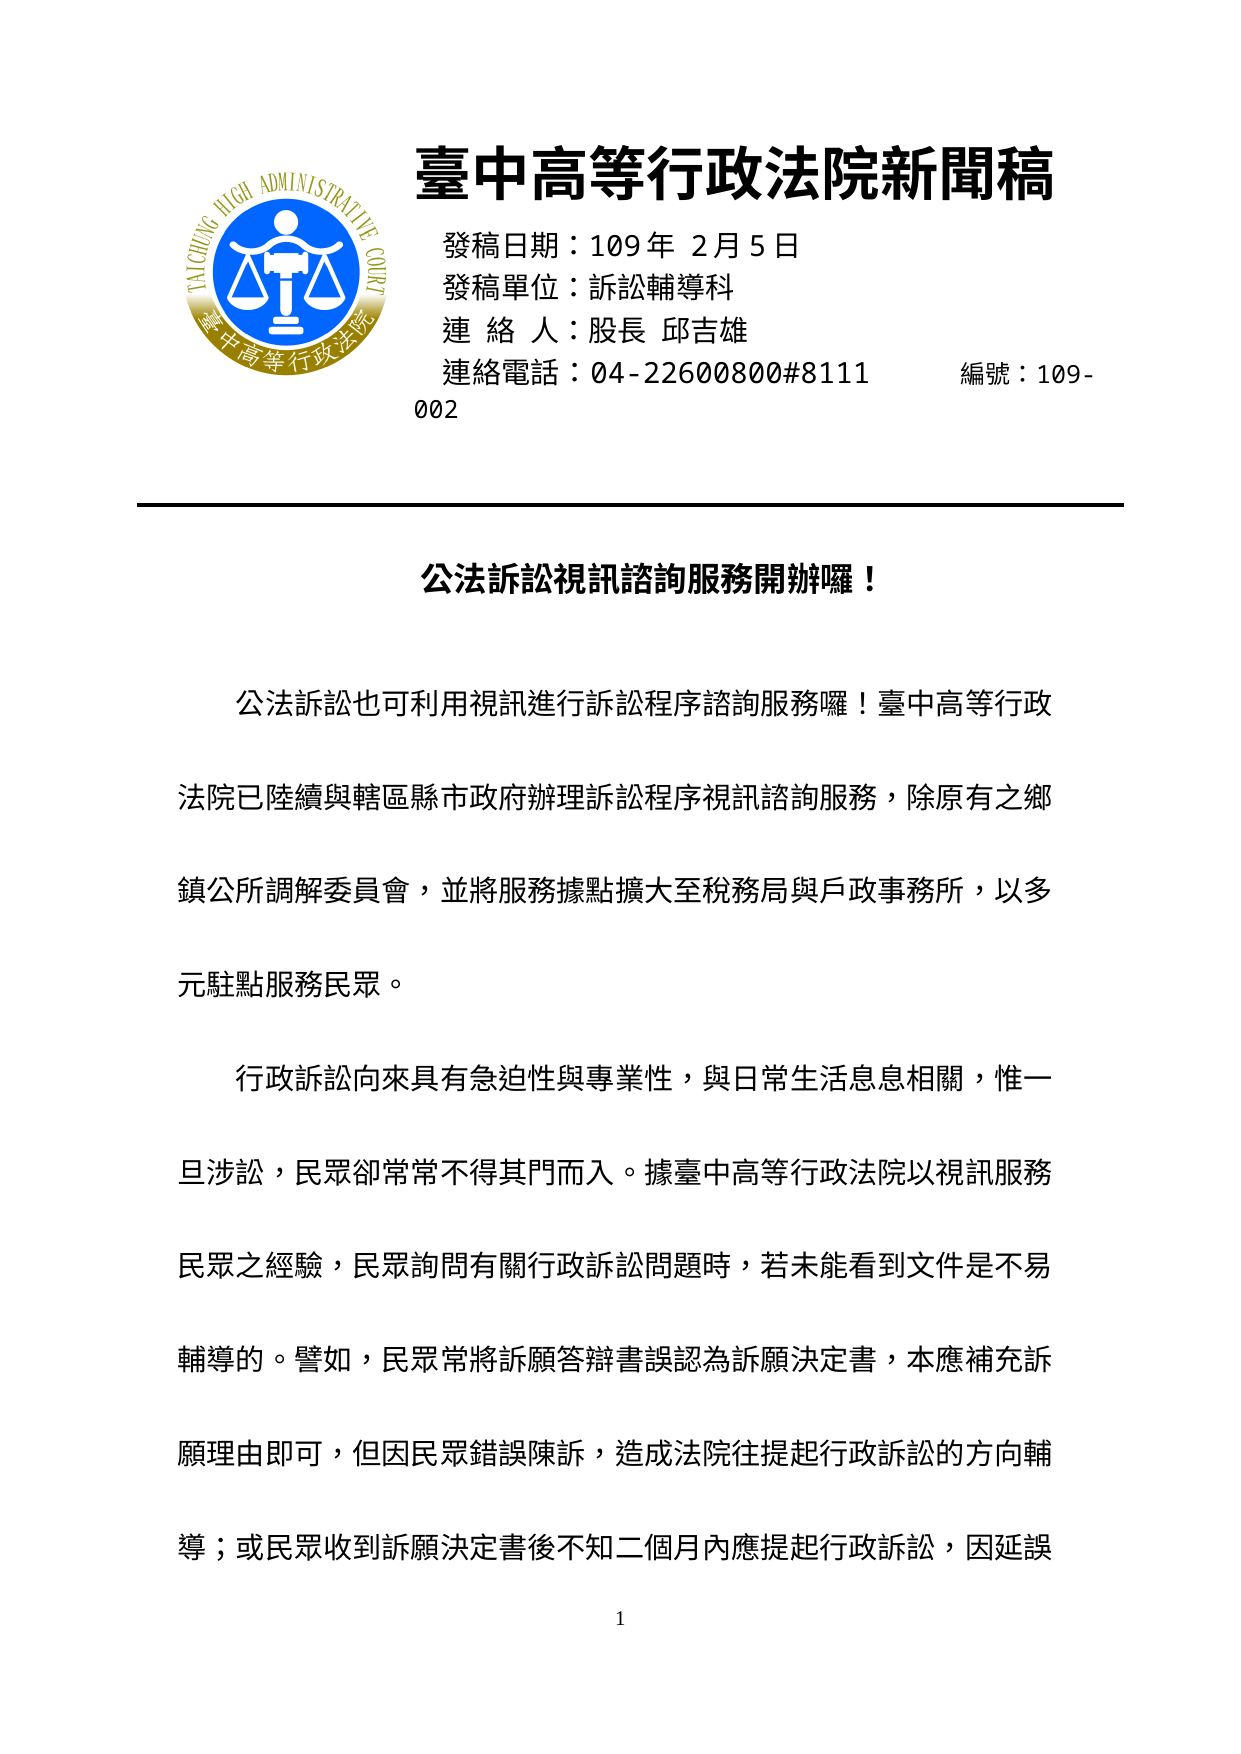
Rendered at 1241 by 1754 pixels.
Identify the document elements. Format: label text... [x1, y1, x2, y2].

text 行政訴訟向來具有急迫性與專業性，與日常生活息息相關，惟一旦涉訟，民眾卻常常不得其門而入。據臺中高等行政法院以視訊服務民眾之經驗，民眾詢問有關行政訴訟問題時，若未能看到文件是不易輔導的。譬如，民眾常將訴願答辯書誤認為訴願決定書，本應補充訴願理由即可，但因民眾錯誤陳訴，造成法院往提起行政訴訟的方向輔導；或民眾收到訴願決定書後不知二個月內應提起行政訴訟，因延誤 [177, 1035, 1063, 1566]
text 公法訴訟視訊諮詢服務開辦囉！ [177, 535, 1063, 597]
text 公法訴訟也可利用視訊進行訴訟程序諮詢服務囉！臺中高等行政法院已陸續與轄區縣市政府辦理訴訟程序視訊諮詢服務，除原有之鄉鎮公所調解委員會，並將服務據點擴大至稅務局與戶政事務所，以多元駐點服務民眾。 [177, 660, 1063, 1004]
table_header [161, 98, 410, 426]
table_header 臺中高等行政法院新聞稿 發稿日期：109年 2月5日 發稿單位：訴訟輔導科 連 絡 人：股長 邱吉雄 連絡電話：04-22600800#8111 編號：109-002 [410, 98, 1099, 426]
